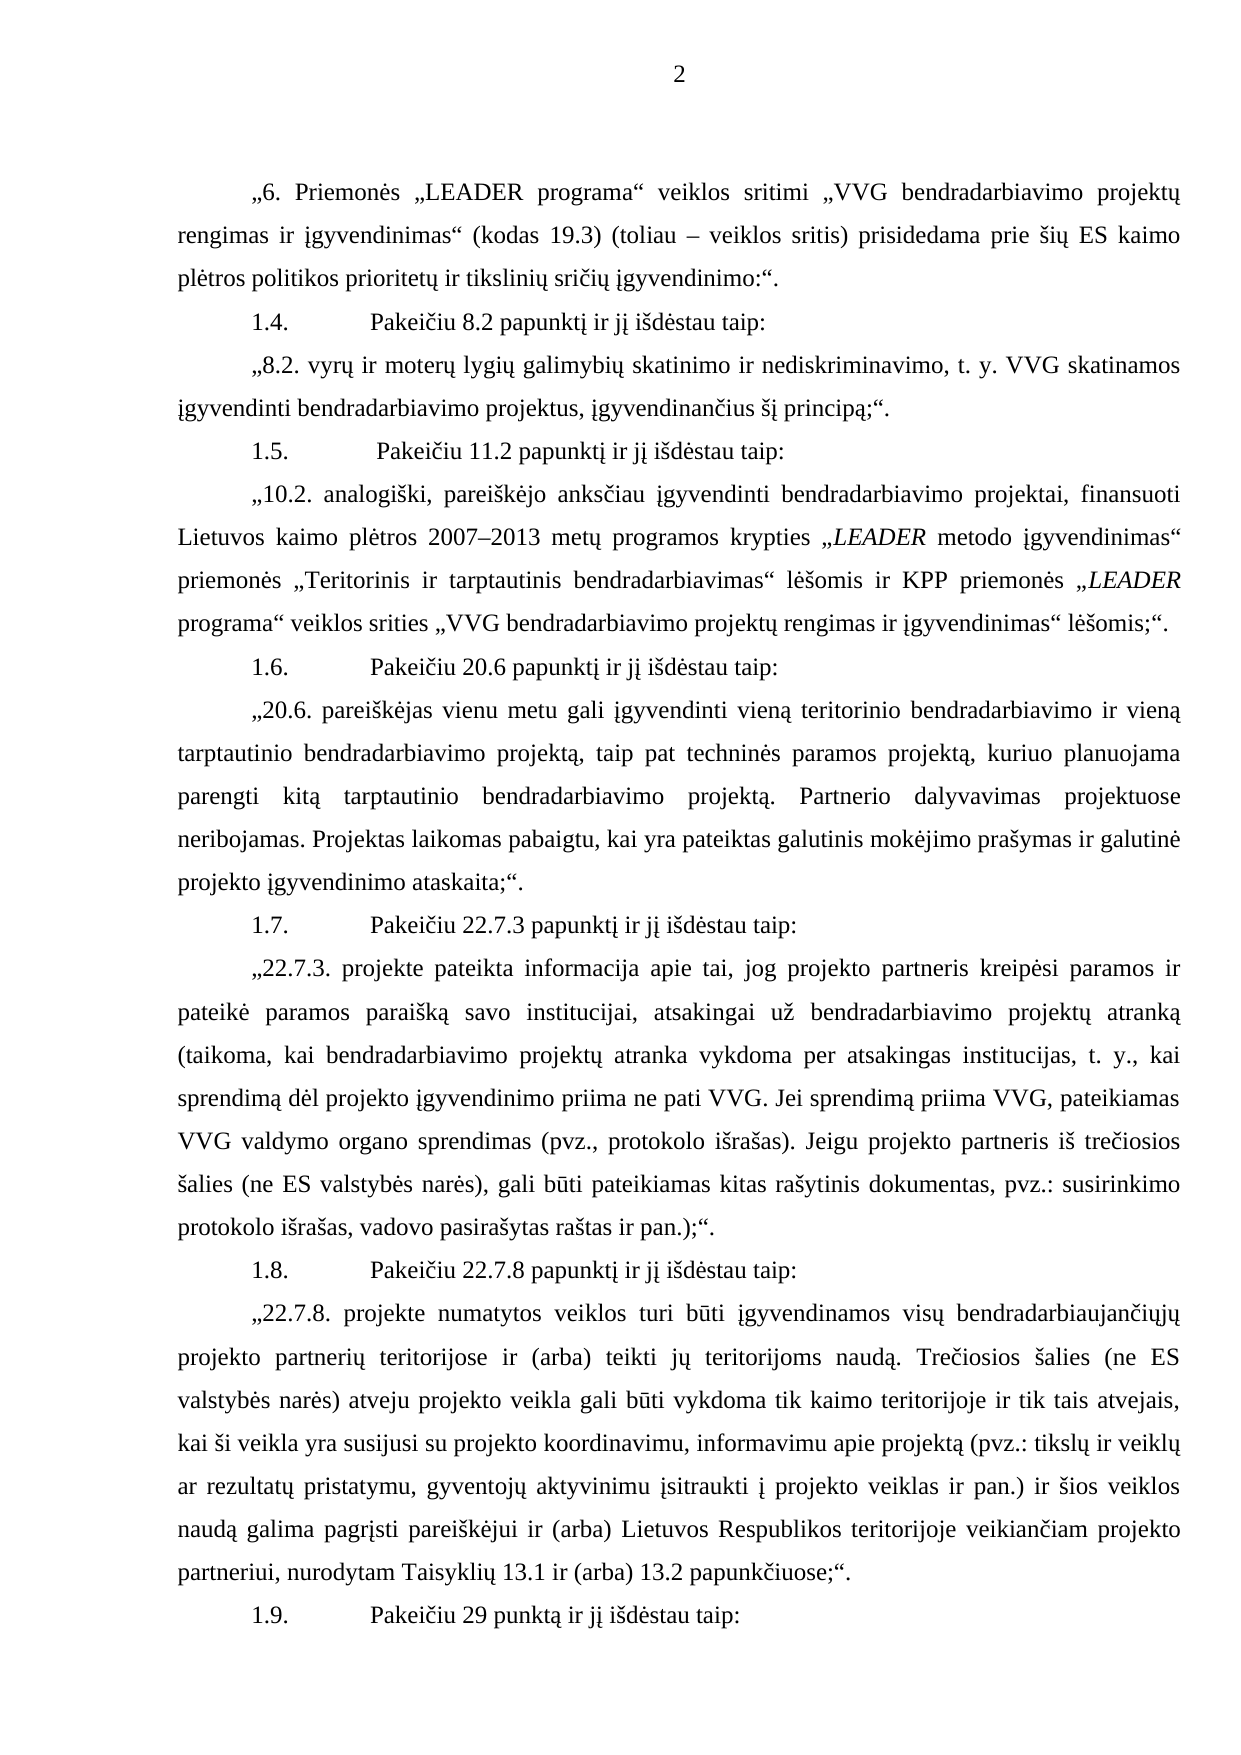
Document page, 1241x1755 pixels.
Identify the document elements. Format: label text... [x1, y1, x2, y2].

text 1.4. Pakeičiu 8.2 papunktį ir jį išdėstau taip: [251, 307, 1181, 335]
text 1.8. Pakeičiu 22.7.8 papunktį ir jį išdėstau taip: [251, 1255, 1181, 1284]
text „10.2. analogiški, pareiškėjo anksčiau įgyvendinti bendradarbiavimo projektai, finansuoti Lietuvos kaimo plėtros 2007–2013 metų programos krypties „LEADER metodo įgyvendinimas“ priemonės „Teritorinis ir tarptautinis bendradarbiavimas“ lėšomis ir KPP priemonės „LEADER programa“ veiklos srities „VVG bendradarbiavimo projektų rengimas ir įgyvendinimas“ lėšomis;“. [177, 479, 1181, 637]
text 1.6. Pakeičiu 20.6 papunktį ir jį išdėstau taip: [251, 652, 1181, 680]
text „22.7.3. projekte pateikta informacija apie tai, jog projekto partneris kreipėsi paramos ir pateikė paramos paraišką savo institucijai, atsakingai už bendradarbiavimo projektų atranką (taikoma, kai bendradarbiavimo projektų atranka vykdoma per atsakingas institucijas, t. y., kai sprendimą dėl projekto įgyvendinimo priima ne pati VVG. Jei sprendimą priima VVG, pateikiamas VVG valdymo organo sprendimas (pvz., protokolo išrašas). Jeigu projekto partneris iš trečiosios šalies (ne ES valstybės narės), gali būti pateikiamas kitas rašytinis dokumentas, pvz.: susirinkimo protokolo išrašas, vadovo pasirašytas raštas ir pan.);“. [177, 953, 1181, 1241]
text „20.6. pareiškėjas vienu metu gali įgyvendinti vieną teritorinio bendradarbiavimo ir vieną tarptautinio bendradarbiavimo projektą, taip pat techninės paramos projektą, kuriuo planuojama parengti kitą tarptautinio bendradarbiavimo projektą. Partnerio dalyvavimas projektuose neribojamas. Projektas laikomas pabaigtu, kai yra pateiktas galutinis mokėjimo prašymas ir galutinė projekto įgyvendinimo ataskaita;“. [177, 695, 1181, 896]
text „22.7.8. projekte numatytos veiklos turi būti įgyvendinamos visų bendradarbiaujančiųjų projekto partnerių teritorijose ir (arba) teikti jų teritorijoms naudą. Trečiosios šalies (ne ES valstybės narės) atveju projekto veikla gali būti vykdoma tik kaimo teritorijoje ir tik tais atvejais, kai ši veikla yra susijusi su projekto koordinavimu, informavimu apie projektą (pvz.: tikslų ir veiklų ar rezultatų pristatymu, gyventojų aktyvinimu įsitraukti į projekto veiklas ir pan.) ir šios veiklos naudą galima pagrįsti pareiškėjui ir (arba) Lietuvos Respublikos teritorijoje veikiančiam projekto partneriui, nurodytam Taisyklių 13.1 ir (arba) 13.2 papunkčiuose;“. [177, 1298, 1181, 1586]
text „8.2. vyrų ir moterų lygių galimybių skatinimo ir nediskriminavimo, t. y. VVG skatinamos įgyvendinti bendradarbiavimo projektus, įgyvendinančius šį principą;“. [177, 350, 1181, 422]
text 1.9. Pakeičiu 29 punktą ir jį išdėstau taip: [251, 1600, 1181, 1629]
text „6. Priemonės „LEADER programa“ veiklos sritimi „VVG bendradarbiavimo projektų rengimas ir įgyvendinimas“ (kodas 19.3) (toliau – veiklos sritis) prisidedama prie šių ES kaimo plėtros politikos prioritetų ir tikslinių sričių įgyvendinimo:“. [177, 177, 1181, 292]
text 1.7. Pakeičiu 22.7.3 papunktį ir jį išdėstau taip: [251, 910, 1181, 939]
text 1.5. Pakeičiu 11.2 papunktį ir jį išdėstau taip: [251, 436, 1181, 465]
